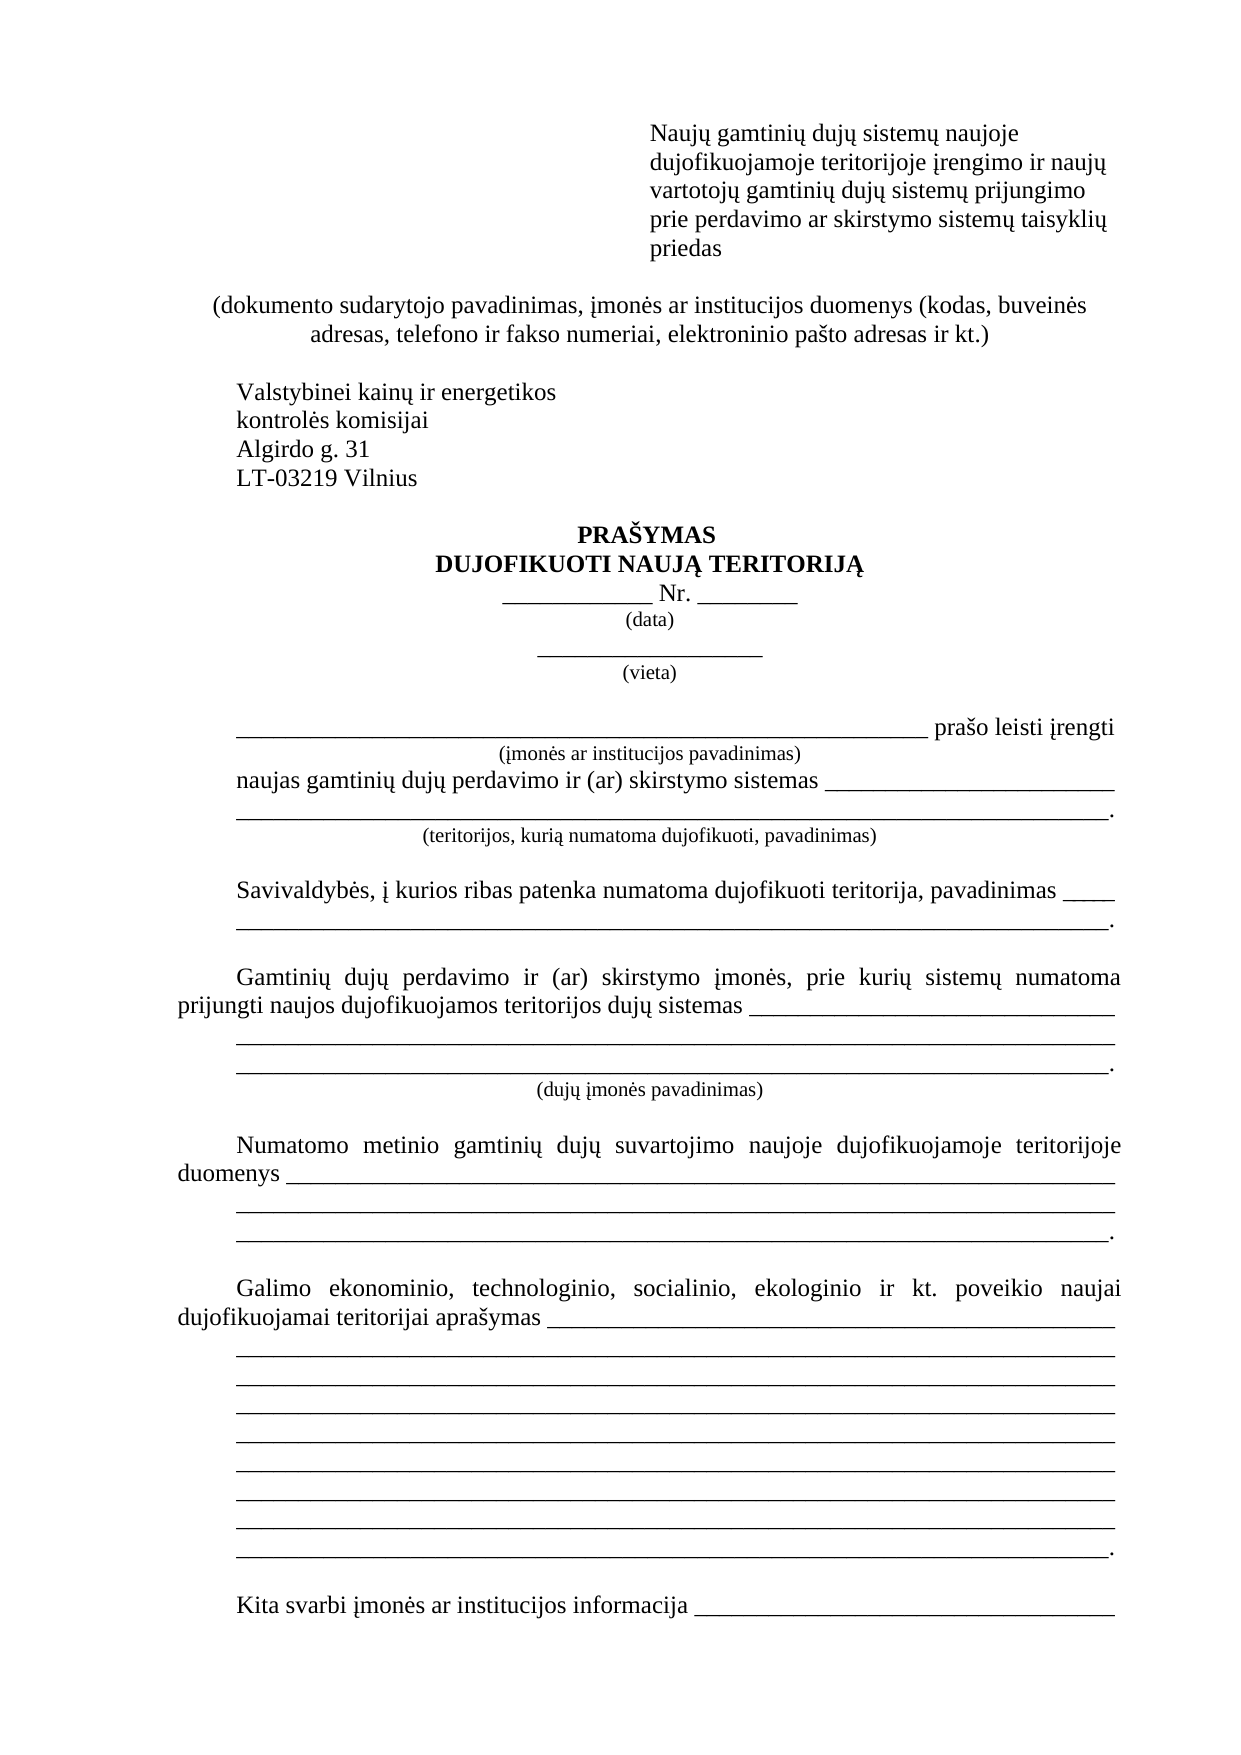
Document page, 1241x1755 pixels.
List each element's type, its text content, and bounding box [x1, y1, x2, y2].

text _ [177, 1388, 1122, 1417]
text LT-03219 Vilnius [177, 463, 1122, 492]
text _ . [177, 794, 1122, 823]
text priedas [649, 233, 1122, 262]
text _ [177, 1417, 1122, 1446]
text _ . [177, 1532, 1122, 1561]
text (dujų įmonės pavadinimas) [177, 1077, 1122, 1101]
text Galimo ekonominio, technologinio, socialinio, ekologinio ir kt. poveikio naujai dujofikuojamai teritorijai aprašymas [177, 1273, 1122, 1331]
text _ [177, 1503, 1122, 1532]
text Kita svarbi įmonės ar institucijos informacija [177, 1590, 1122, 1618]
text prie perdavimo ar skirstymo sistemų taisyklių [649, 204, 1122, 233]
text _ . [177, 1048, 1122, 1077]
text (dokumento sudarytojo pavadinimas, įmonės ar institucijos duomenys (kodas, buveinės adresas, telefono ir fakso numeriai, elektroninio pašto adresas ir kt.) [177, 291, 1122, 348]
text ____________ Nr. ________ [177, 578, 1122, 607]
text Valstybinei kainų ir energetikos [177, 377, 1122, 406]
text Naujų gamtinių dujų sistemų naujoje [649, 118, 1122, 147]
text _ [177, 1360, 1122, 1388]
text _ . [177, 904, 1122, 933]
text _ prašo leisti įrengti [177, 712, 1122, 741]
text Savivaldybės, į kurios ribas patenka numatoma dujofikuoti teritorija, pavadinimas [177, 876, 1122, 904]
text Gamtinių dujų perdavimo ir (ar) skirstymo įmonės, prie kurių sistemų numatoma prijungti naujos dujofikuojamos teritorijos dujų sistemas [177, 962, 1122, 1019]
text Algirdo g. 31 [177, 434, 1122, 463]
text kontrolės komisijai [177, 406, 1122, 434]
text dujofikuojamoje teritorijoje įrengimo ir naujų [649, 147, 1122, 176]
text naujas gamtinių dujų perdavimo ir (ar) skirstymo sistemas [177, 765, 1122, 794]
text (data) [177, 607, 1122, 631]
text _ [177, 1019, 1122, 1048]
text (teritorijos, kurią numatoma dujofikuoti, pavadinimas) [177, 823, 1122, 847]
text (vieta) [177, 660, 1122, 684]
text __________________ [177, 631, 1122, 660]
text vartotojų gamtinių dujų sistemų prijungimo [649, 176, 1122, 204]
text DUJOFIKUOTI NAUJĄ TERITORIJĄ [177, 549, 1122, 578]
text PRAŠYMAS [177, 521, 1122, 549]
text (įmonės ar institucijos pavadinimas) [177, 741, 1122, 765]
text _ [177, 1331, 1122, 1360]
text _ [177, 1187, 1122, 1216]
text _ [177, 1475, 1122, 1503]
text Numatomo metinio gamtinių dujų suvartojimo naujoje dujofikuojamoje teritorijoje duomenys [177, 1130, 1122, 1187]
text _ . [177, 1216, 1122, 1245]
text _ [177, 1446, 1122, 1475]
